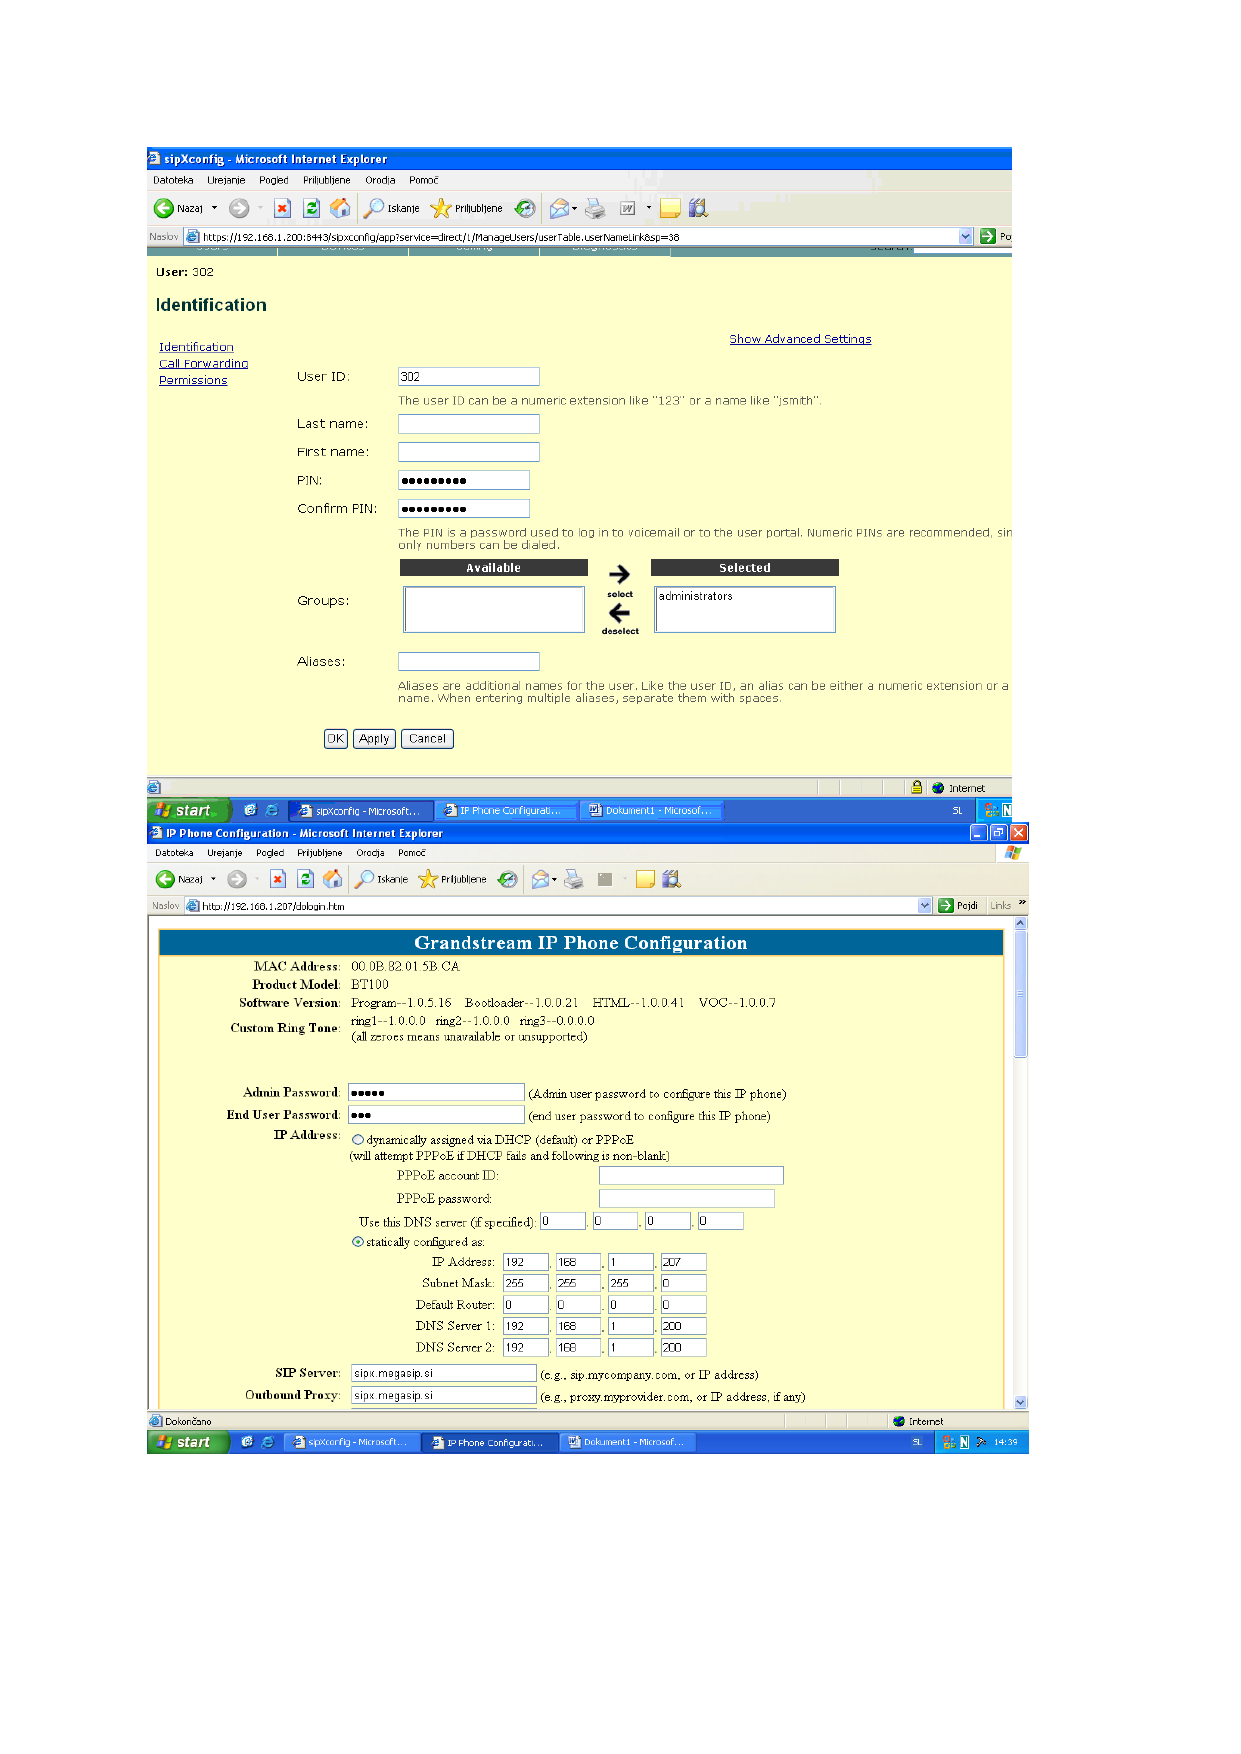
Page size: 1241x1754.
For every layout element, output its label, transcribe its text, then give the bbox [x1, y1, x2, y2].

text Šolski Center Velenje [1012, 148, 1093, 1454]
picture [147, 147, 1029, 1454]
